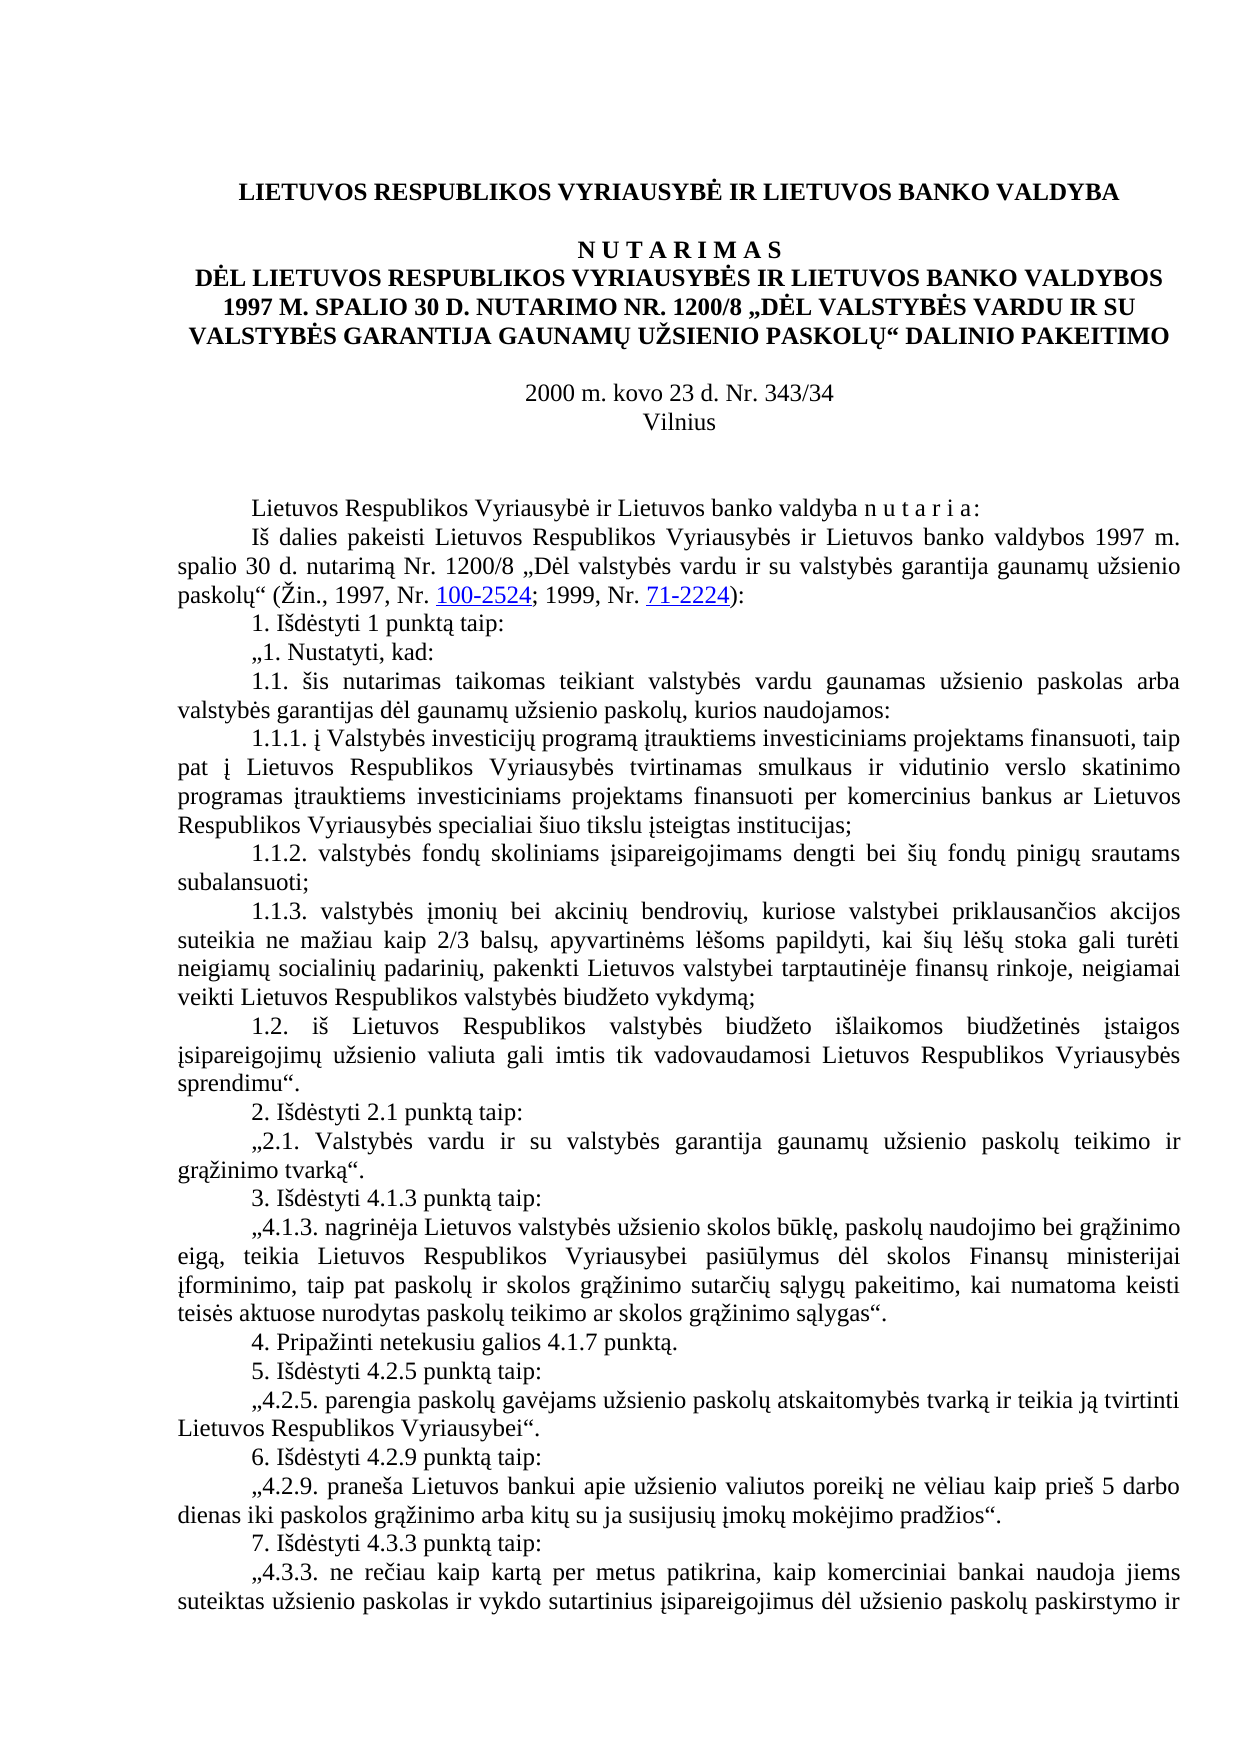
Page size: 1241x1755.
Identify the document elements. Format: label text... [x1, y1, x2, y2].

text „4.3.3. ne rečiau kaip kartą per metus patikrina, kaip komerciniai bankai naudoja jiems suteiktas užsienio paskolas ir vykdo sutartinius įsipareigojimus dėl užsienio paskolų paskirstymo ir [177, 1557, 1181, 1615]
text „1. Nustatyti, kad: [177, 637, 1181, 666]
text 1.1. šis nutarimas taikomas teikiant valstybės vardu gaunamas užsienio paskolas arba valstybės garantijas dėl gaunamų užsienio paskolų, kurios naudojamos: [177, 666, 1181, 723]
text 1.1.2. valstybės fondų skoliniams įsipareigojimams dengti bei šių fondų pinigų srautams subalansuoti; [177, 838, 1181, 896]
text 1.2. iš Lietuvos Respublikos valstybės biudžeto išlaikomos biudžetinės įstaigos įsipareigojimų užsienio valiuta gali imtis tik vadovaudamosi Lietuvos Respublikos Vyriausybės sprendimu“. [177, 1011, 1181, 1097]
text 6. Išdėstyti 4.2.9 punktą taip: [177, 1442, 1181, 1471]
text DĖL LIETUVOS RESPUBLIKOS VYRIAUSYBĖS IR LIETUVOS BANKO VALDYBOS 1997 M. SPALIO 30 D. NUTARIMO NR. 1200/8 „DĖL VALSTYBĖS VARDU IR SU VALSTYBĖS GARANTIJA GAUNAMŲ UŽSIENIO PASKOLŲ“ DALINIO PAKEITIMO [177, 263, 1181, 350]
text N U T A R I M A S [177, 235, 1181, 263]
text „4.2.9. praneša Lietuvos bankui apie užsienio valiutos poreikį ne vėliau kaip prieš 5 darbo dienas iki paskolos grąžinimo arba kitų su ja susijusių įmokų mokėjimo pradžios“. [177, 1471, 1181, 1528]
text Vilnius [177, 407, 1181, 436]
text 3. Išdėstyti 4.1.3 punktą taip: [177, 1183, 1181, 1212]
text 2. Išdėstyti 2.1 punktą taip: [177, 1097, 1181, 1126]
text 4. Pripažinti netekusiu galios 4.1.7 punktą. [177, 1327, 1181, 1356]
text 1.1.3. valstybės įmonių bei akcinių bendrovių, kuriose valstybei priklausančios akcijos suteikia ne mažiau kaip 2/3 balsų, apyvartinėms lėšoms papildyti, kai šių lėšų stoka gali turėti neigiamų socialinių padarinių, pakenkti Lietuvos valstybei tarptautinėje finansų rinkoje, neigiamai veikti Lietuvos Respublikos valstybės biudžeto vykdymą; [177, 896, 1181, 1011]
text Lietuvos Respublikos Vyriausybė ir Lietuvos banko valdyba nutaria: [177, 493, 1181, 522]
text 7. Išdėstyti 4.3.3 punktą taip: [177, 1528, 1181, 1557]
text „4.1.3. nagrinėja Lietuvos valstybės užsienio skolos būklę, paskolų naudojimo bei grąžinimo eigą, teikia Lietuvos Respublikos Vyriausybei pasiūlymus dėl skolos Finansų ministerijai įforminimo, taip pat paskolų ir skolos grąžinimo sutarčių sąlygų pakeitimo, kai numatoma keisti teisės aktuose nurodytas paskolų teikimo ar skolos grąžinimo sąlygas“. [177, 1212, 1181, 1327]
text 2000 m. kovo 23 d. Nr. 343/34 [177, 378, 1181, 407]
text 1. Išdėstyti 1 punktą taip: [177, 608, 1181, 637]
text 1.1.1. į Valstybės investicijų programą įtrauktiems investiciniams projektams finansuoti, taip pat į Lietuvos Respublikos Vyriausybės tvirtinamas smulkaus ir vidutinio verslo skatinimo programas įtrauktiems investiciniams projektams finansuoti per komercinius bankus ar Lietuvos Respublikos Vyriausybės specialiai šiuo tikslu įsteigtas institucijas; [177, 723, 1181, 838]
text „4.2.5. parengia paskolų gavėjams užsienio paskolų atskaitomybės tvarką ir teikia ją tvirtinti Lietuvos Respublikos Vyriausybei“. [177, 1385, 1181, 1442]
text „2.1. Valstybės vardu ir su valstybės garantija gaunamų užsienio paskolų teikimo ir grąžinimo tvarką“. [177, 1126, 1181, 1183]
text 5. Išdėstyti 4.2.5 punktą taip: [177, 1356, 1181, 1385]
text LIETUVOS RESPUBLIKOS VYRIAUSYBĖ IR LIETUVOS BANKO VALDYBA [177, 177, 1181, 206]
text Iš dalies pakeisti Lietuvos Respublikos Vyriausybės ir Lietuvos banko valdybos 1997 m. spalio 30 d. nutarimą Nr. 1200/8 „Dėl valstybės vardu ir su valstybės garantija gaunamų užsienio paskolų“ (Žin., 1997, Nr. 100-2524; 1999, Nr. 71-2224): [177, 522, 1181, 608]
